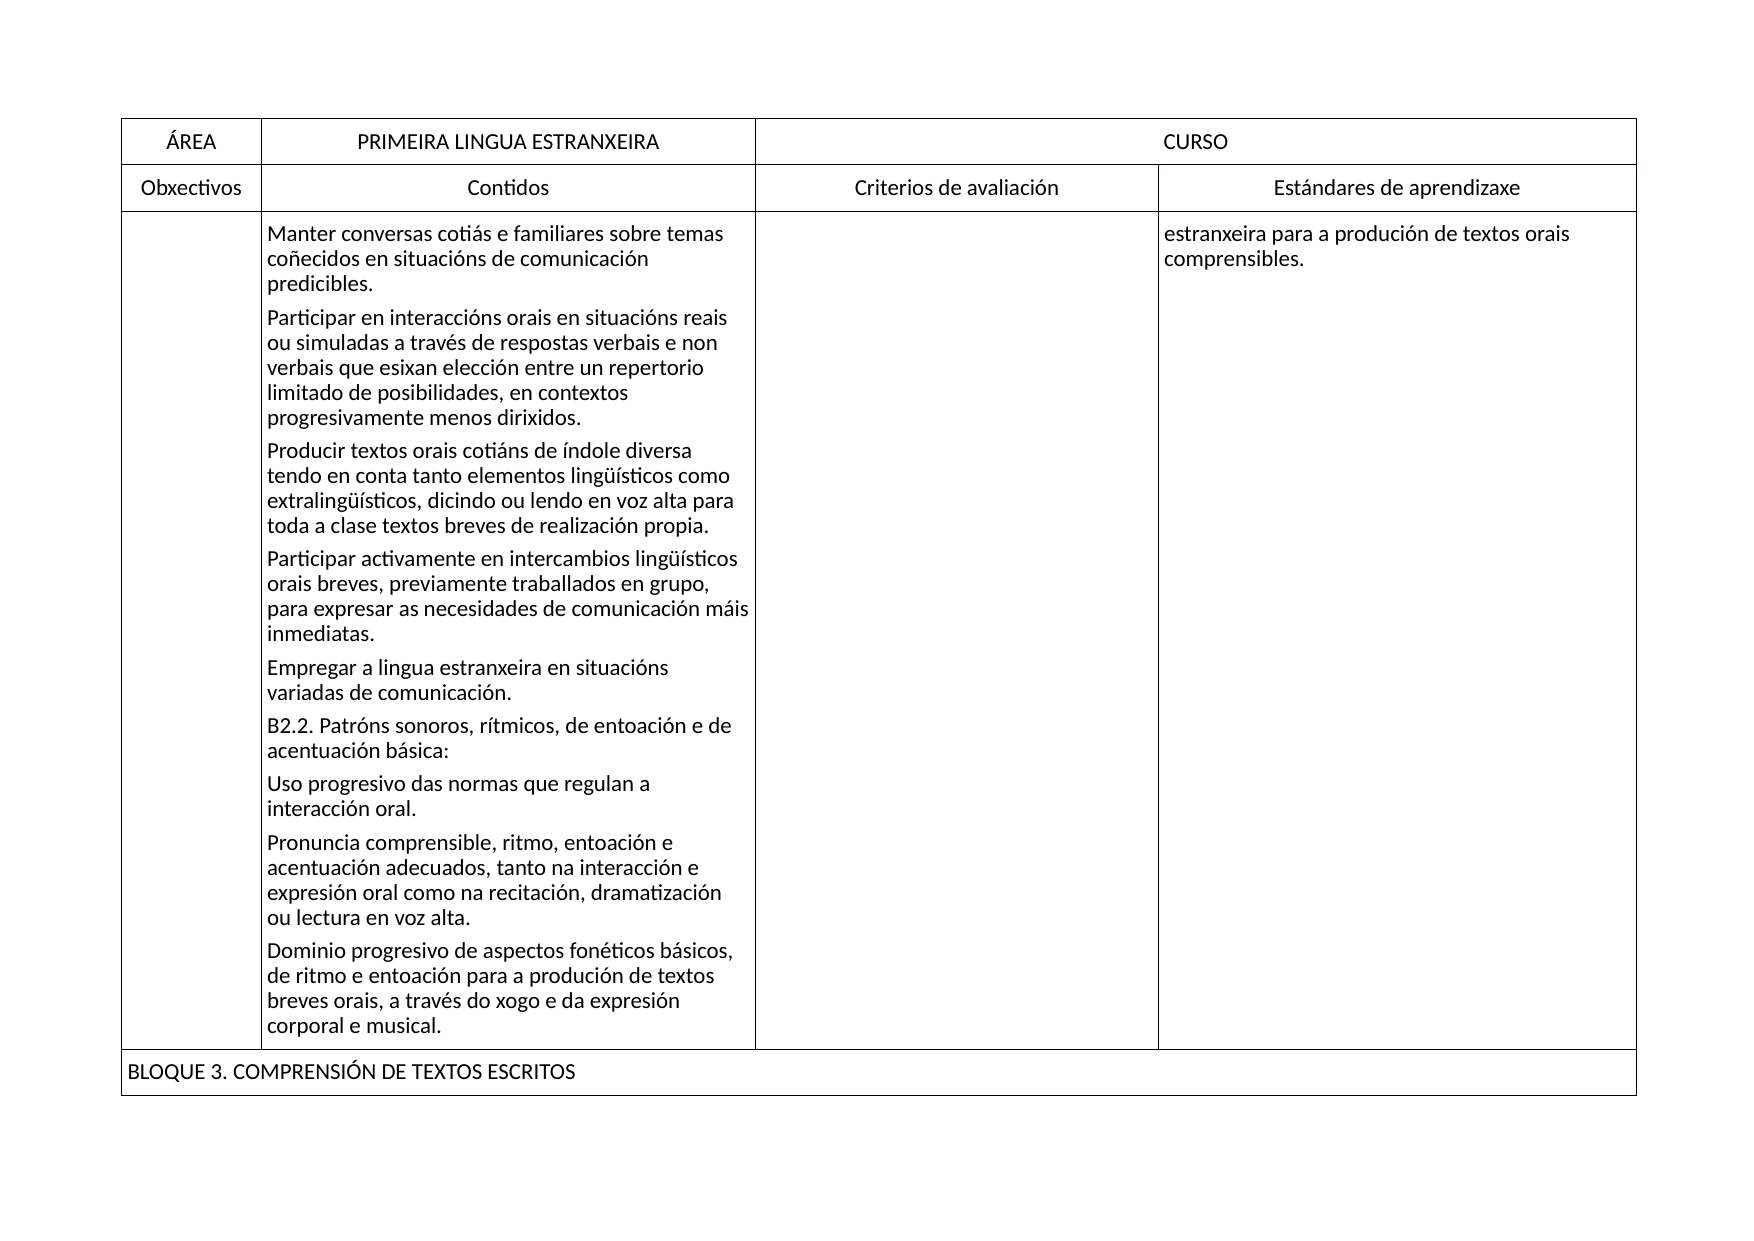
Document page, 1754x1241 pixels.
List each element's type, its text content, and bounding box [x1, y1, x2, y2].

table_cell [756, 212, 1158, 1048]
table_header CURSO [756, 119, 1636, 164]
table_header ÁREA [122, 119, 261, 164]
table_header PRIMEIRA LINGUA ESTRANXEIRA [262, 119, 755, 164]
table_cell Manter conversas cotiás e familiares sobre temas coñecidos en situacións de comunicación predicibles. Participar en interaccións orais en situacións reais ou simuladas a través de respostas verbais e non verbais que esixan elección entre un repertorio limitado de posibilidades, en contextos progresivamente menos dirixidos. Producir textos orais cotiáns de índole diversa tendo en conta tanto elementos lingüísticos como extralingüísticos, dicindo ou lendo en voz alta para toda a clase textos breves de realización propia. Participar activamente en intercambios lingüísticos orais breves, previamente traballados en grupo, para expresar as necesidades de comunicación máis inmediatas. Empregar a lingua estranxeira en situacións variadas de comunicación. B2.2. Patróns sonoros, rítmicos, de entoación e de acentuación básica: Uso progresivo das normas que regulan a interacción oral. Pronuncia comprensible, ritmo, entoación e acentuación adecuados, tanto na interacción e expresión oral como na recitación, dramatización ou lectura en voz alta. Dominio progresivo de aspectos fonéticos básicos, de ritmo e entoación para a produción de textos breves orais, a través do xogo e da expresión corporal e musical. [262, 212, 755, 1048]
table_cell Obxectivos [122, 165, 261, 211]
table_cell estranxeira para a produción de textos orais comprensibles. [1159, 212, 1636, 1048]
table_cell Criterios de avaliación [756, 165, 1158, 211]
table_cell Contidos [262, 165, 755, 211]
table_cell BLOQUE 3. COMPRENSIÓN DE TEXTOS ESCRITOS [122, 1050, 1636, 1095]
table_cell [122, 212, 261, 1048]
table_cell Estándares de aprendizaxe [1159, 165, 1636, 211]
